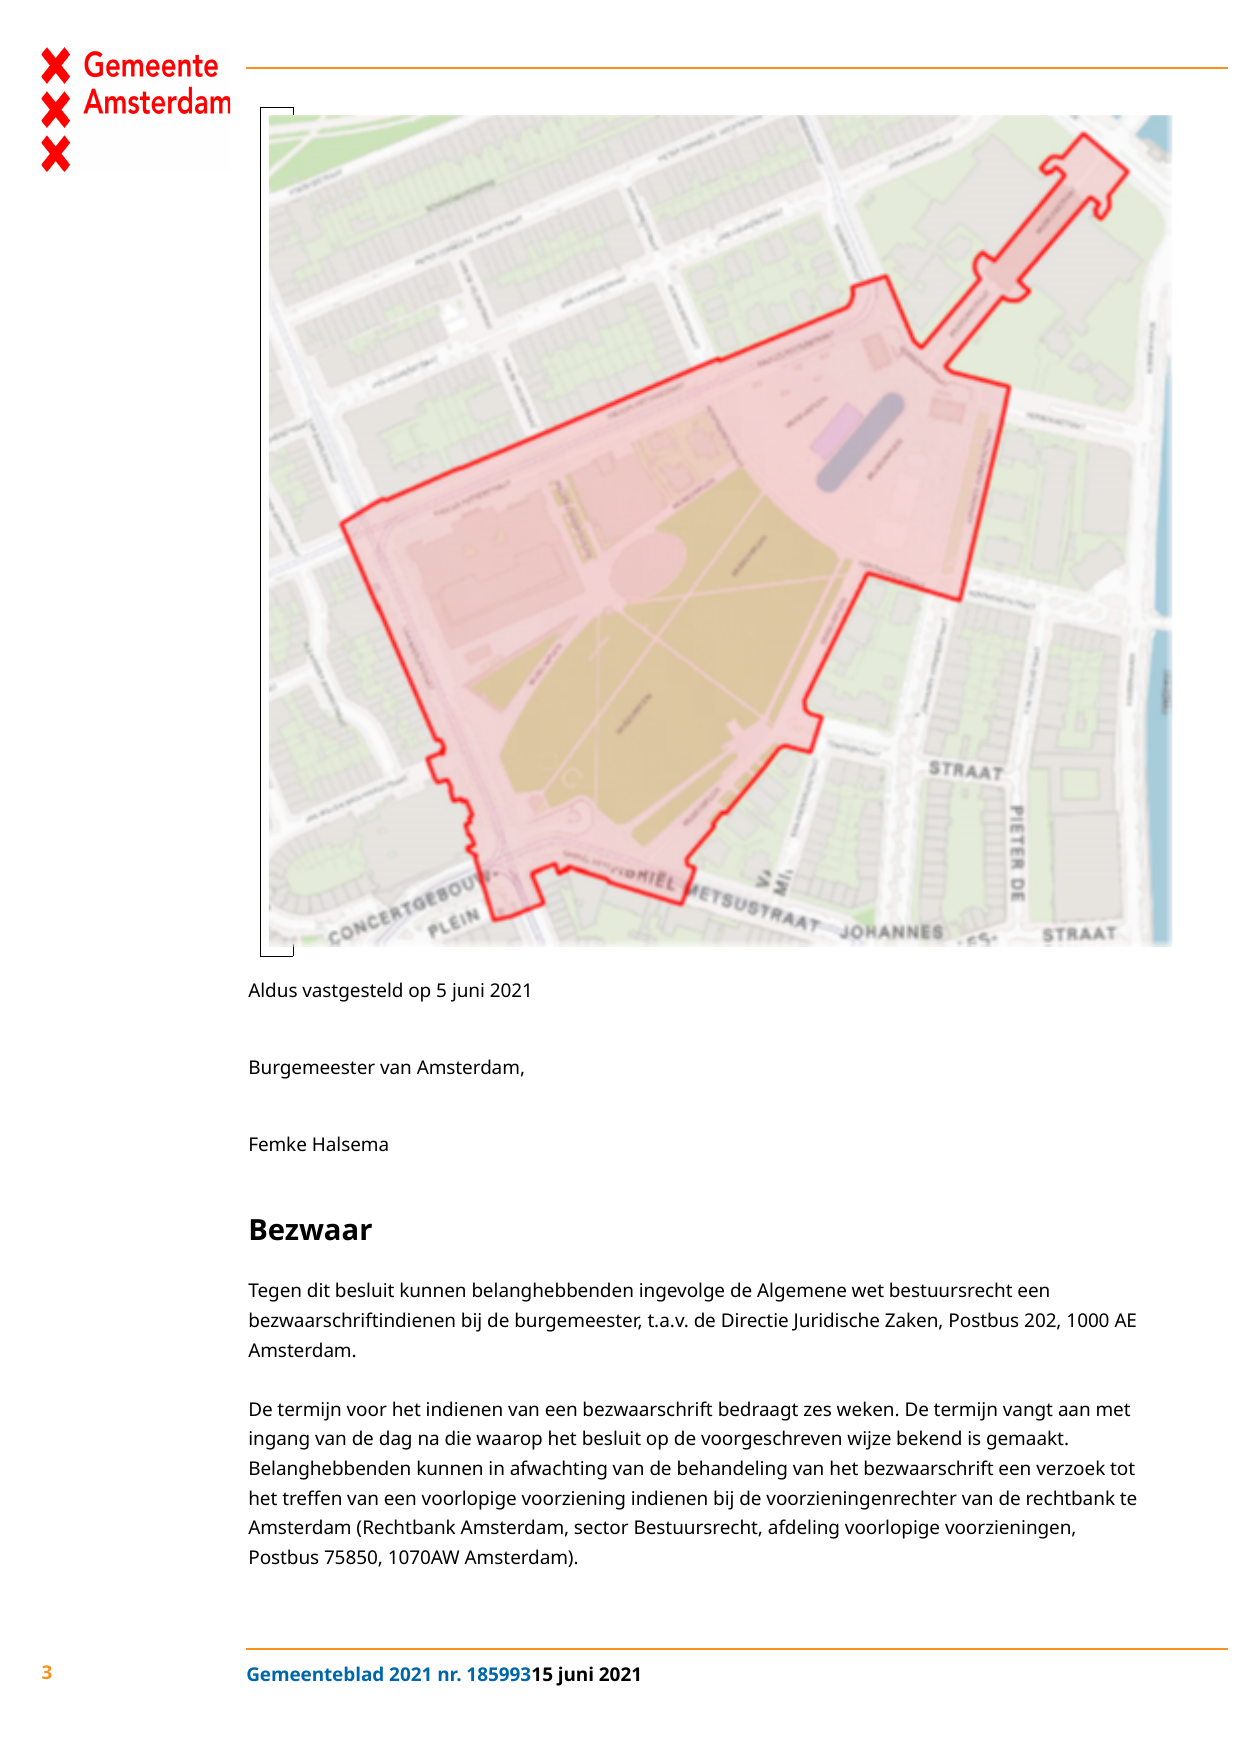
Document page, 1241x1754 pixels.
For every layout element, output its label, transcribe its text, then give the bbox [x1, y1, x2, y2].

text De termijn voor het indienen van een bezwaarschrift bedraagt zes weken. De termijn vangt aan met ingang van de dag na die waarop het besluit op de voorgeschreven wijze bekend is gemaakt. Belanghebbenden kunnen in afwachting van de behandeling van het bezwaarschrift een verzoek tot het treffen van een voorlopige voorziening indienen bij de voorzieningenrechter van de rechtbank te Amsterdam (Rechtbank Amsterdam, sector Bestuursrecht, afdeling voorlopige voorzieningen, Postbus 75850, 1070AW Amsterdam). [248, 1396, 1152, 1569]
picture [268, 115, 1173, 947]
text Bezwaar [248, 1209, 1152, 1248]
text Burgemeester van Amsterdam, [248, 1054, 1152, 1080]
text Aldus vastgesteld op 5 juni 2021 [248, 977, 1152, 1003]
text Femke Halsema [248, 1132, 1152, 1157]
text Tegen dit besluit kunnen belanghebbenden ingevolge de Algemene wet bestuursrecht een bezwaarschriftindienen bij de burgemeester, t.a.v. de Directie Juridische Zaken, Postbus 202, 1000 AE Amsterdam. [248, 1278, 1152, 1362]
picture [41, 47, 231, 172]
